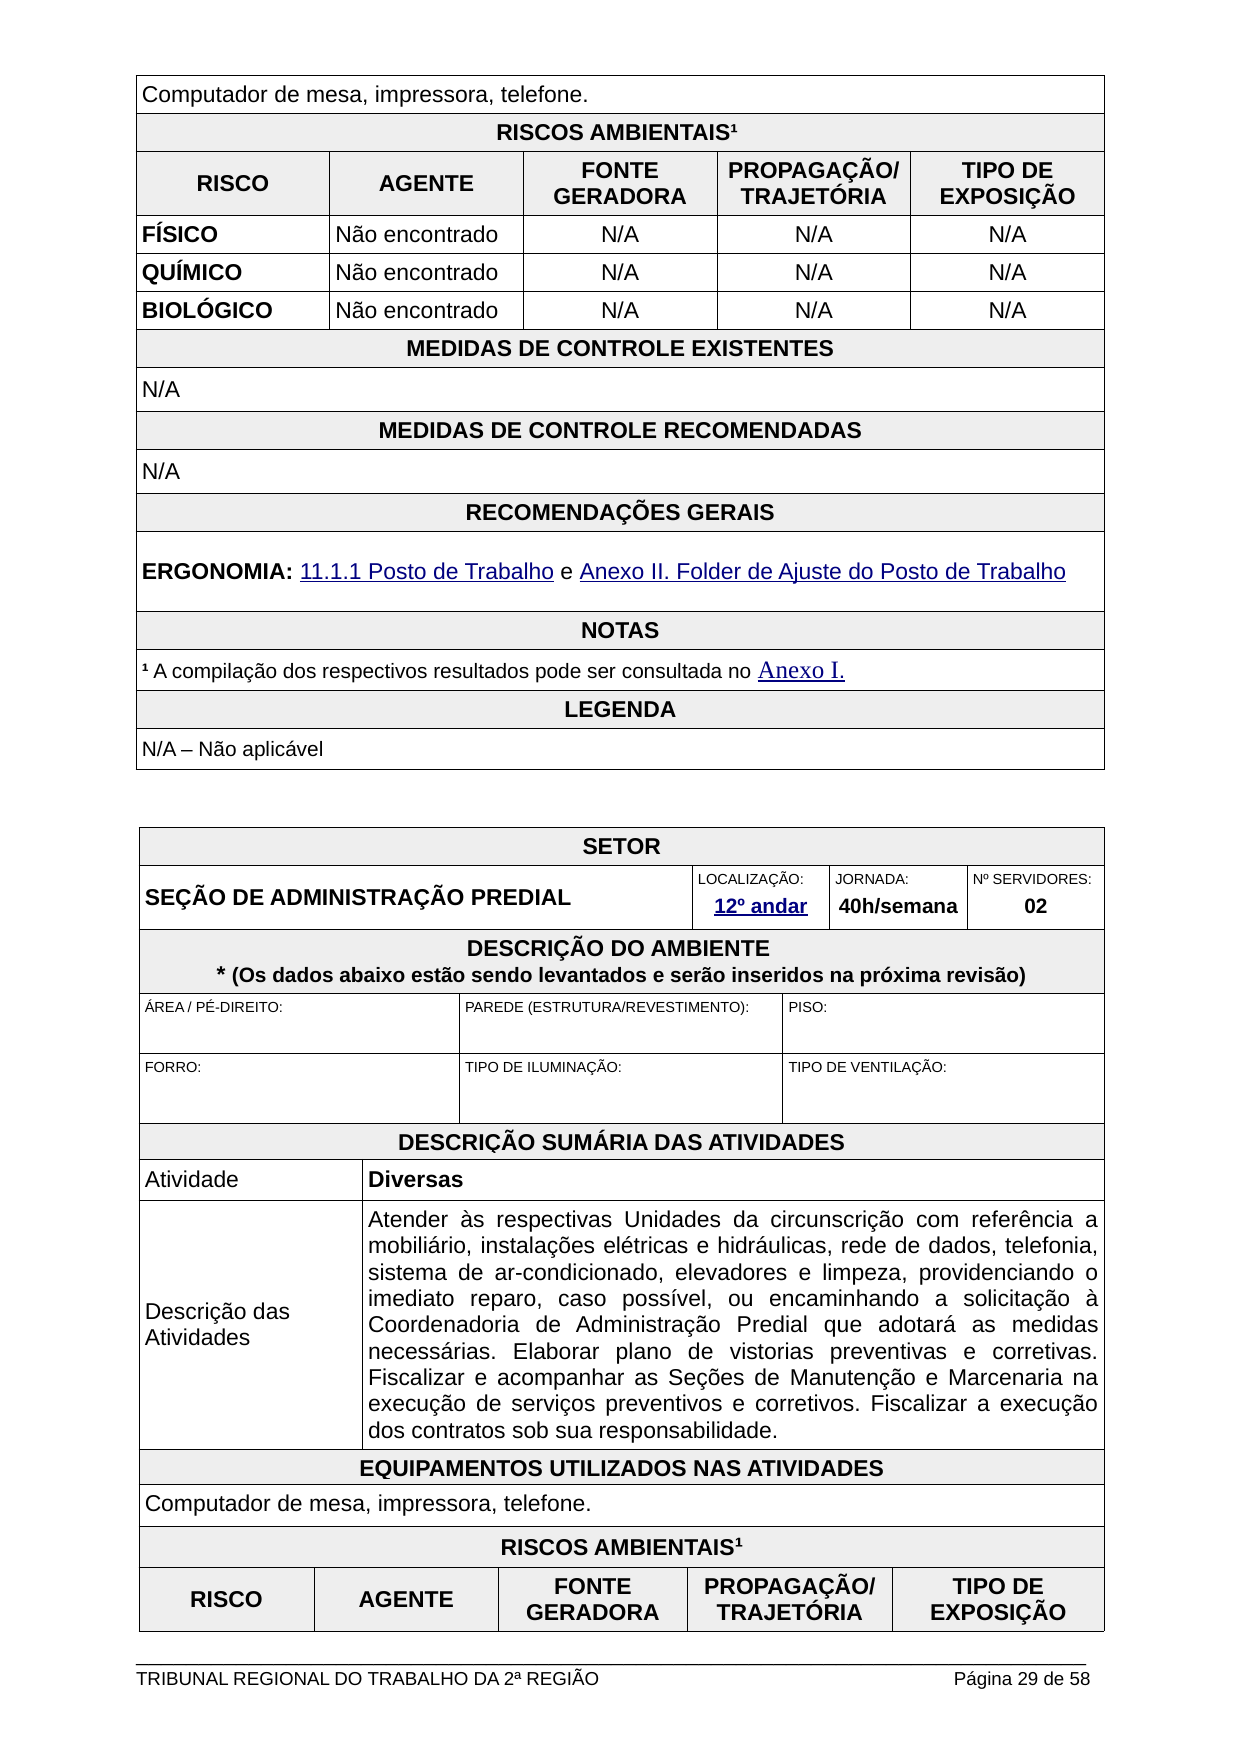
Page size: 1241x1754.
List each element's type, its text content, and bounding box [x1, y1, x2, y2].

table_header FONTE GERADORA [499, 1568, 687, 1631]
table_cell N/A [524, 216, 717, 253]
table_cell DESCRIÇÃO SUMÁRIA DAS ATIVIDADES [140, 1124, 1104, 1159]
table_cell FORRO: [140, 1054, 459, 1123]
table_cell TIPO DE EXPOSIÇÃO [911, 152, 1104, 215]
table_cell FÍSICO [137, 216, 329, 253]
table_cell N/A [718, 216, 910, 253]
table_cell ¹ A compilação dos respectivos resultados pode ser consultada no Anexo I. [137, 650, 1104, 690]
table_cell Computador de mesa, impressora, telefone. [137, 76, 1104, 113]
table_cell RECOMENDAÇÕES GERAIS [137, 494, 1104, 531]
table_cell ERGONOMIA: 11.1.1 Posto de Trabalho e Anexo II. Folder de Ajuste do Posto de Trabalho [137, 532, 1104, 611]
table_cell Não encontrado [330, 216, 523, 253]
table_cell N/A – Não aplicável [137, 729, 1104, 769]
table_cell N/A [718, 254, 910, 291]
table_cell PROPAGAÇÃO/ TRAJETÓRIA [718, 152, 910, 215]
table_cell PAREDE (ESTRUTURA/REVESTIMENTO): [460, 994, 782, 1052]
table_cell N/A [911, 216, 1104, 253]
table_cell LOCALIZAÇÃO: 12º andar [693, 866, 829, 929]
table_cell N/A [911, 292, 1104, 329]
table_cell N/A [137, 450, 1104, 493]
table_cell Computador de mesa, impressora, telefone. [140, 1485, 1104, 1526]
table_cell PISO: [783, 994, 1104, 1052]
table_cell DESCRIÇÃO DO AMBIENTE * (Os dados abaixo estão sendo levantados e serão inseridos na próxima revisão) [140, 930, 1104, 993]
table_cell QUÍMICO [137, 254, 329, 291]
table_cell Não encontrado [330, 254, 523, 291]
table_cell BIOLÓGICO [137, 292, 329, 329]
table_cell TIPO DE ILUMINAÇÃO: [460, 1054, 782, 1123]
table_cell Atender às respectivas Unidades da circunscrição com referência a mobiliário, instalações elétricas e hidráulicas, rede de dados, telefonia, sistema de ar-condicionado, elevadores e limpeza, providenciando o imediato reparo, caso possível, ou encaminhando a solicitação à Coordenadoria de Administração Predial que adotará as medidas necessárias. Elaborar plano de vistorias preventivas e corretivas. Fiscalizar e acompanhar as Seções de Manutenção e Marcenaria na execução de serviços preventivos e corretivos. Fiscalizar a execução dos contratos sob sua responsabilidade. [363, 1201, 1104, 1449]
table_cell N/A [911, 254, 1104, 291]
table_cell N/A [524, 292, 717, 329]
table_header AGENTE [315, 1568, 498, 1631]
table_cell SEÇÃO DE ADMINISTRAÇÃO PREDIAL [140, 866, 692, 929]
table_cell AGENTE [330, 152, 523, 215]
table_cell N/A [718, 292, 910, 329]
table_cell Nº SERVIDORES: 02 [968, 866, 1104, 929]
table_cell N/A [137, 368, 1104, 411]
table_cell Não encontrado [330, 292, 523, 329]
table_cell Diversas [363, 1160, 1104, 1200]
table_cell Atividade [140, 1160, 362, 1200]
table_cell MEDIDAS DE CONTROLE RECOMENDADAS [137, 412, 1104, 449]
table_cell MEDIDAS DE CONTROLE EXISTENTES [137, 330, 1104, 367]
table_cell ÁREA / PÉ-DIREITO: [140, 994, 459, 1052]
table_cell Descrição das Atividades [140, 1201, 362, 1449]
table_cell JORNADA: 40h/semana [830, 866, 967, 929]
table_header RISCO [140, 1568, 314, 1631]
table_cell RISCOS AMBIENTAIS¹ [140, 1527, 1104, 1567]
table_header TIPO DE EXPOSIÇÃO [893, 1568, 1104, 1631]
table_header SETOR [140, 828, 1104, 865]
table_cell RISCOS AMBIENTAIS¹ [137, 114, 1104, 151]
table_cell TIPO DE VENTILAÇÃO: [783, 1054, 1104, 1123]
table_cell N/A [524, 254, 717, 291]
table_cell EQUIPAMENTOS UTILIZADOS NAS ATIVIDADES [140, 1450, 1104, 1484]
table_cell NOTAS [137, 612, 1104, 649]
table_cell LEGENDA [137, 691, 1104, 728]
table_cell RISCO [137, 152, 329, 215]
table_header PROPAGAÇÃO/ TRAJETÓRIA [688, 1568, 892, 1631]
table_cell FONTE GERADORA [524, 152, 717, 215]
